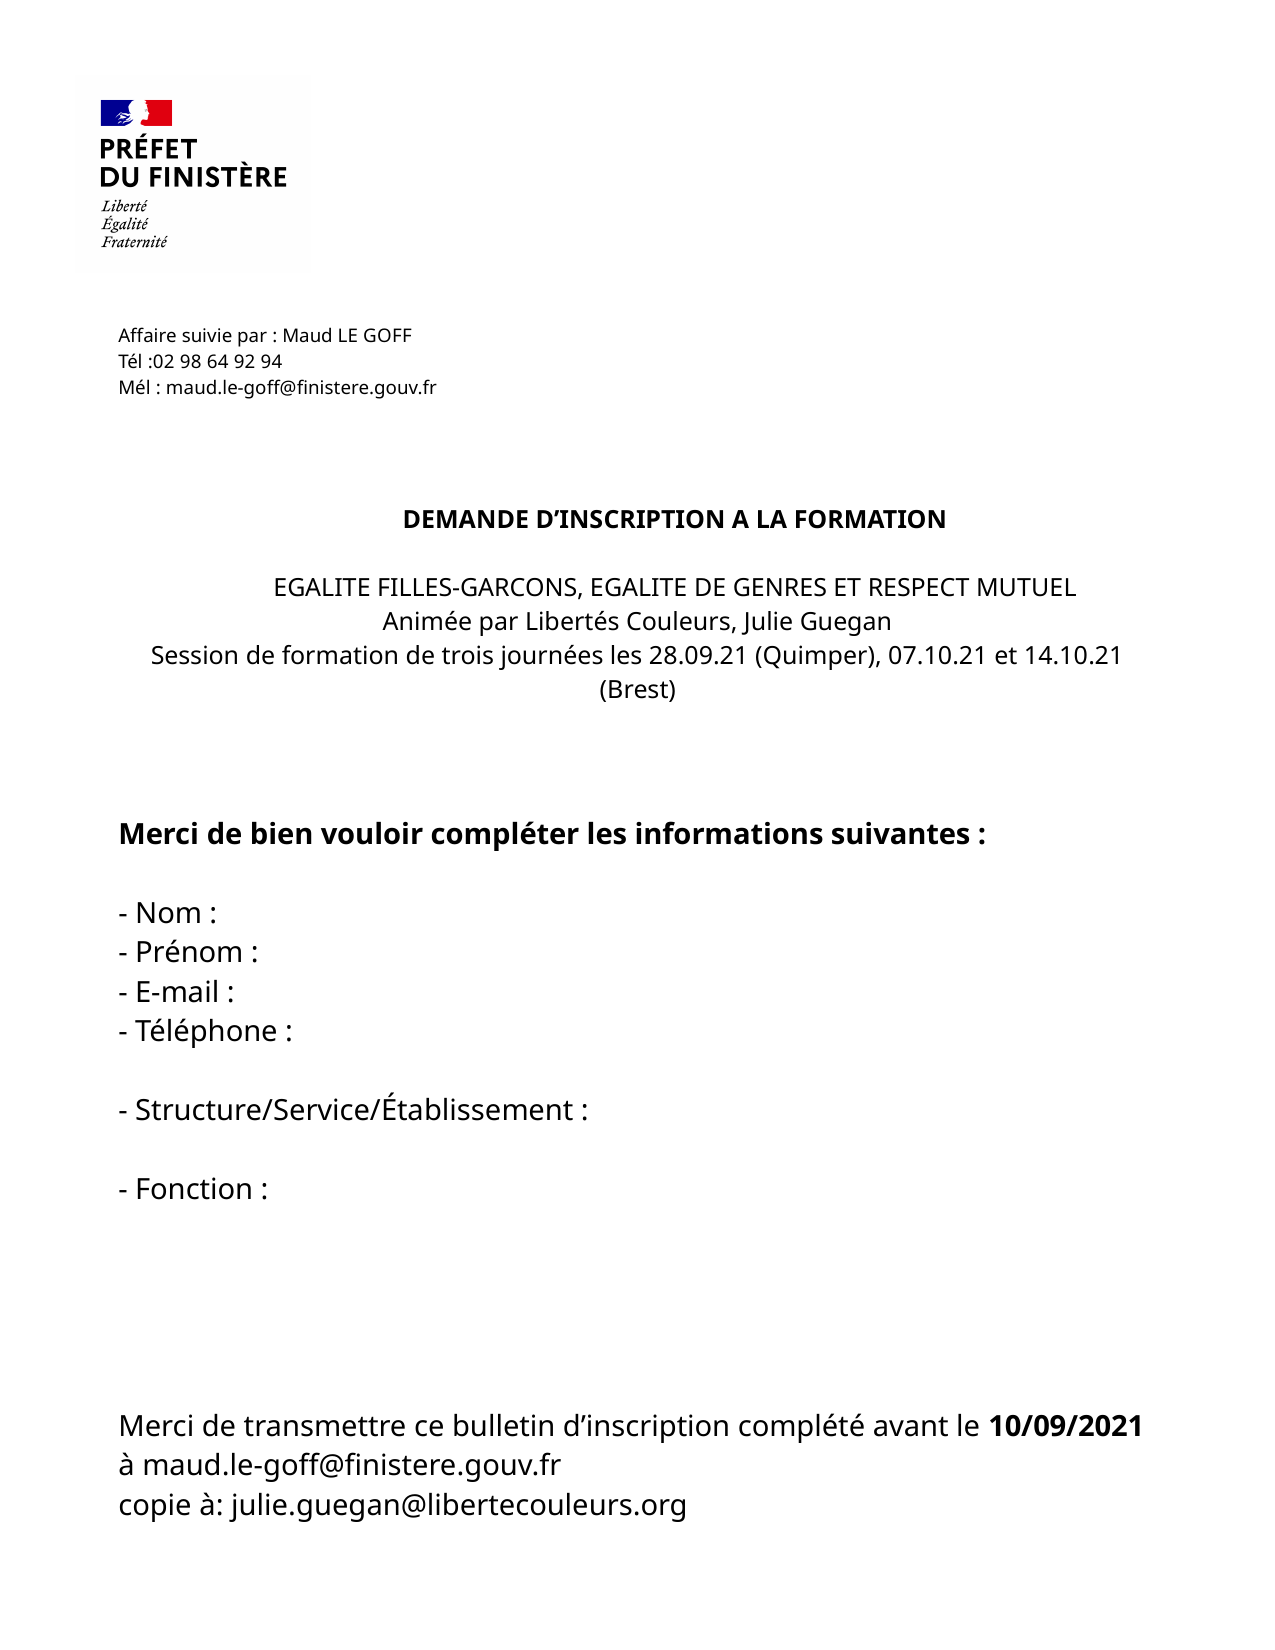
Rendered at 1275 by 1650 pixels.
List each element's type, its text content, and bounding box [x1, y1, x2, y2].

text à maud.le-goff@finistere.gouv.fr [118, 1445, 1157, 1484]
text - Fonction : [118, 1168, 1157, 1208]
text Session de formation de trois journées les 28.09.21 (Quimper), 07.10.21 et 14.10.21 (Brest) [118, 638, 1157, 706]
text Affaire suivie par : Maud LE GOFF [118, 322, 1157, 348]
text - Nom : [118, 892, 1157, 931]
text Tél :02 98 64 92 94 [118, 348, 1157, 374]
picture [75, 75, 312, 273]
text copie à: julie.guegan@libertecouleurs.org [118, 1484, 1157, 1524]
text Merci de transmettre ce bulletin d’inscription complété avant le 10/09/2021 [118, 1405, 1157, 1445]
text - Prénom : [118, 931, 1157, 971]
text DEMANDE D’INSCRIPTION A LA FORMATION [118, 502, 1157, 536]
text - Téléphone : [118, 1010, 1157, 1050]
text - E-mail : [118, 971, 1157, 1010]
text Merci de bien vouloir compléter les informations suivantes : [118, 813, 1157, 852]
text - Structure/Service/Établissement : [118, 1089, 1157, 1129]
text Animée par Libertés Couleurs, Julie Guegan [118, 604, 1157, 638]
text EGALITE FILLES-GARCONS, EGALITE DE GENRES ET RESPECT MUTUEL [118, 570, 1157, 604]
text Mél : maud.le-goff@finistere.gouv.fr [118, 374, 1157, 400]
